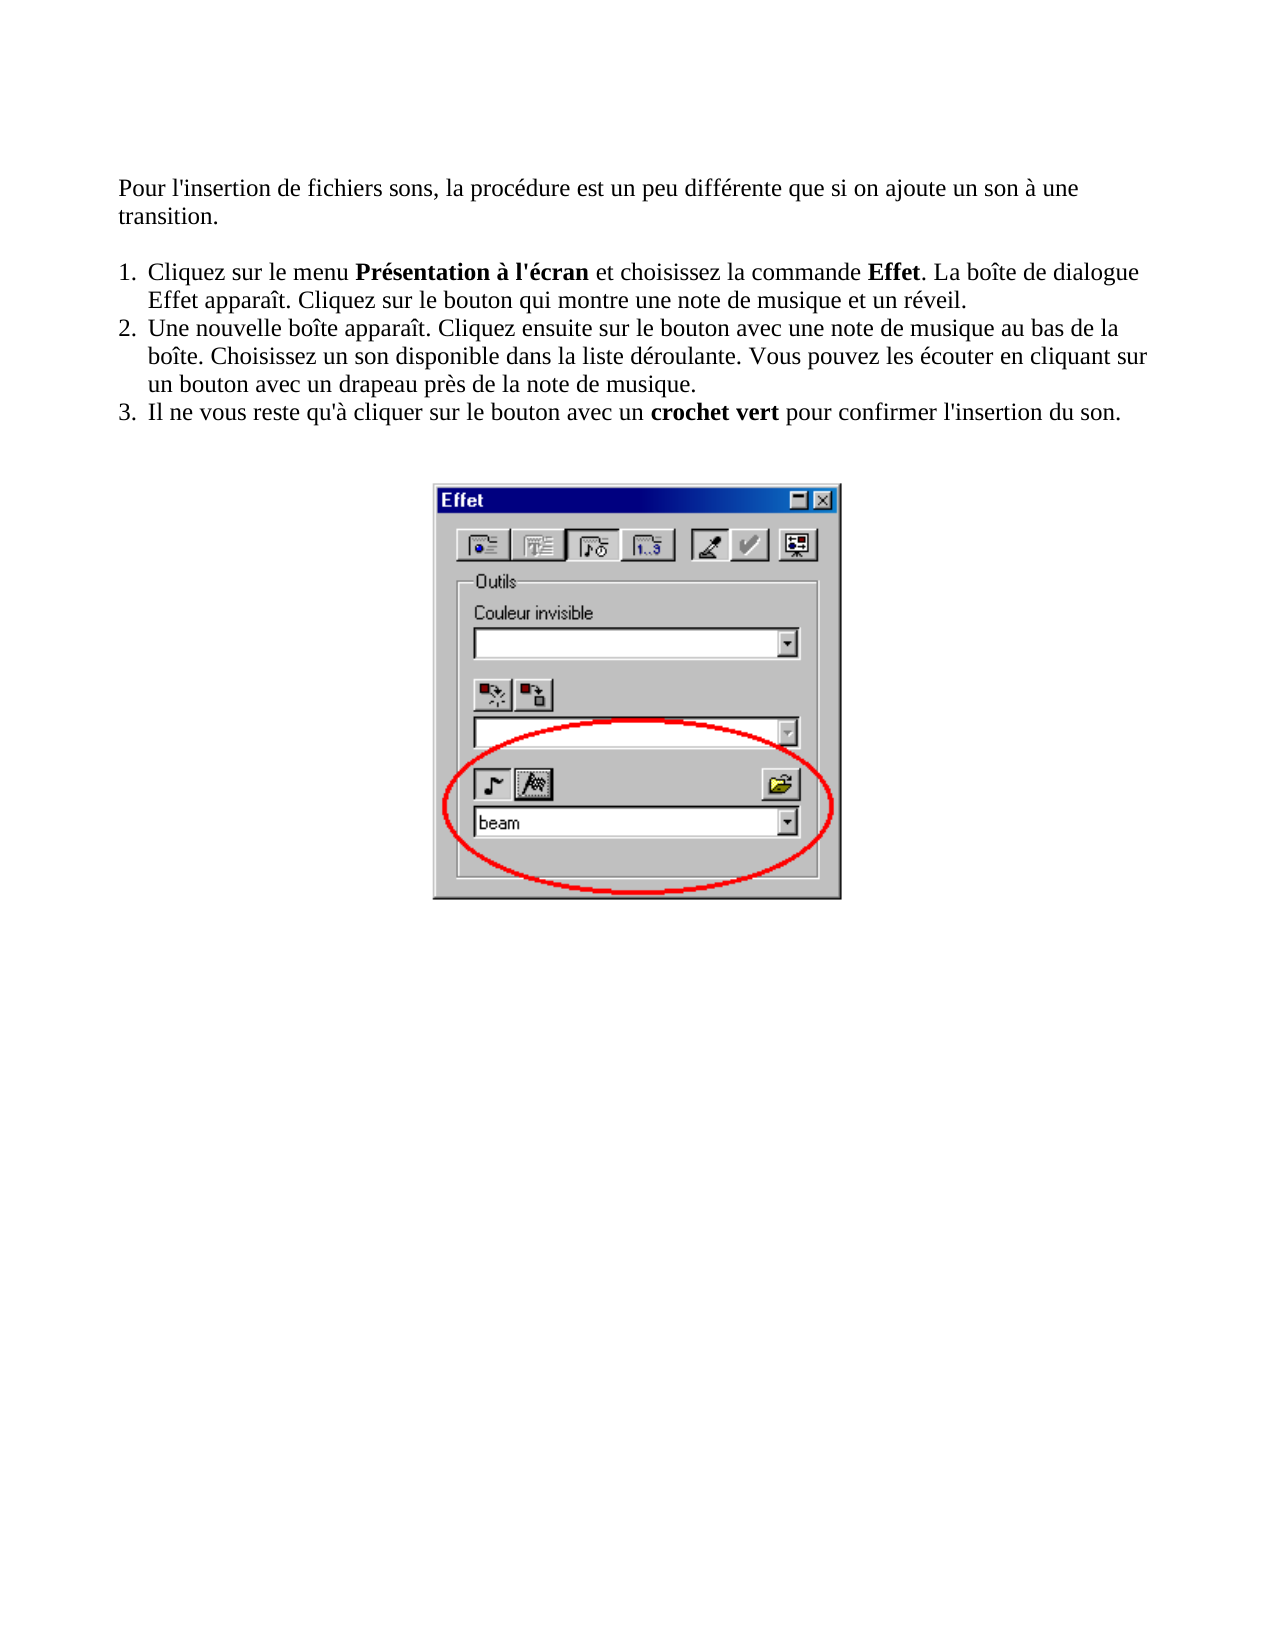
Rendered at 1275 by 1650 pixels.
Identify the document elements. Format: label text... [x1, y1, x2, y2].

list Il ne vous reste qu'à cliquer sur le bouton avec un crochet vert pour confirmer l'insertion du son. [118, 398, 1157, 426]
list Une nouvelle boîte apparaît. Cliquez ensuite sur le bouton avec une note de musique au bas de la boîte. Choisissez un son disponible dans la liste déroulante. Vous pouvez les écouter en cliquant sur un bouton avec un drapeau près de la note de musique. [118, 314, 1157, 398]
list Cliquez sur le menu Présentation à l'écran et choisissez la commande Effet. La boîte de dialogue Effet apparaît. Cliquez sur le bouton qui montre une note de musique et un réveil. [118, 258, 1157, 314]
text Pour l'insertion de fichiers sons, la procédure est un peu différente que si on ajoute un son à une transition. [118, 174, 1157, 230]
